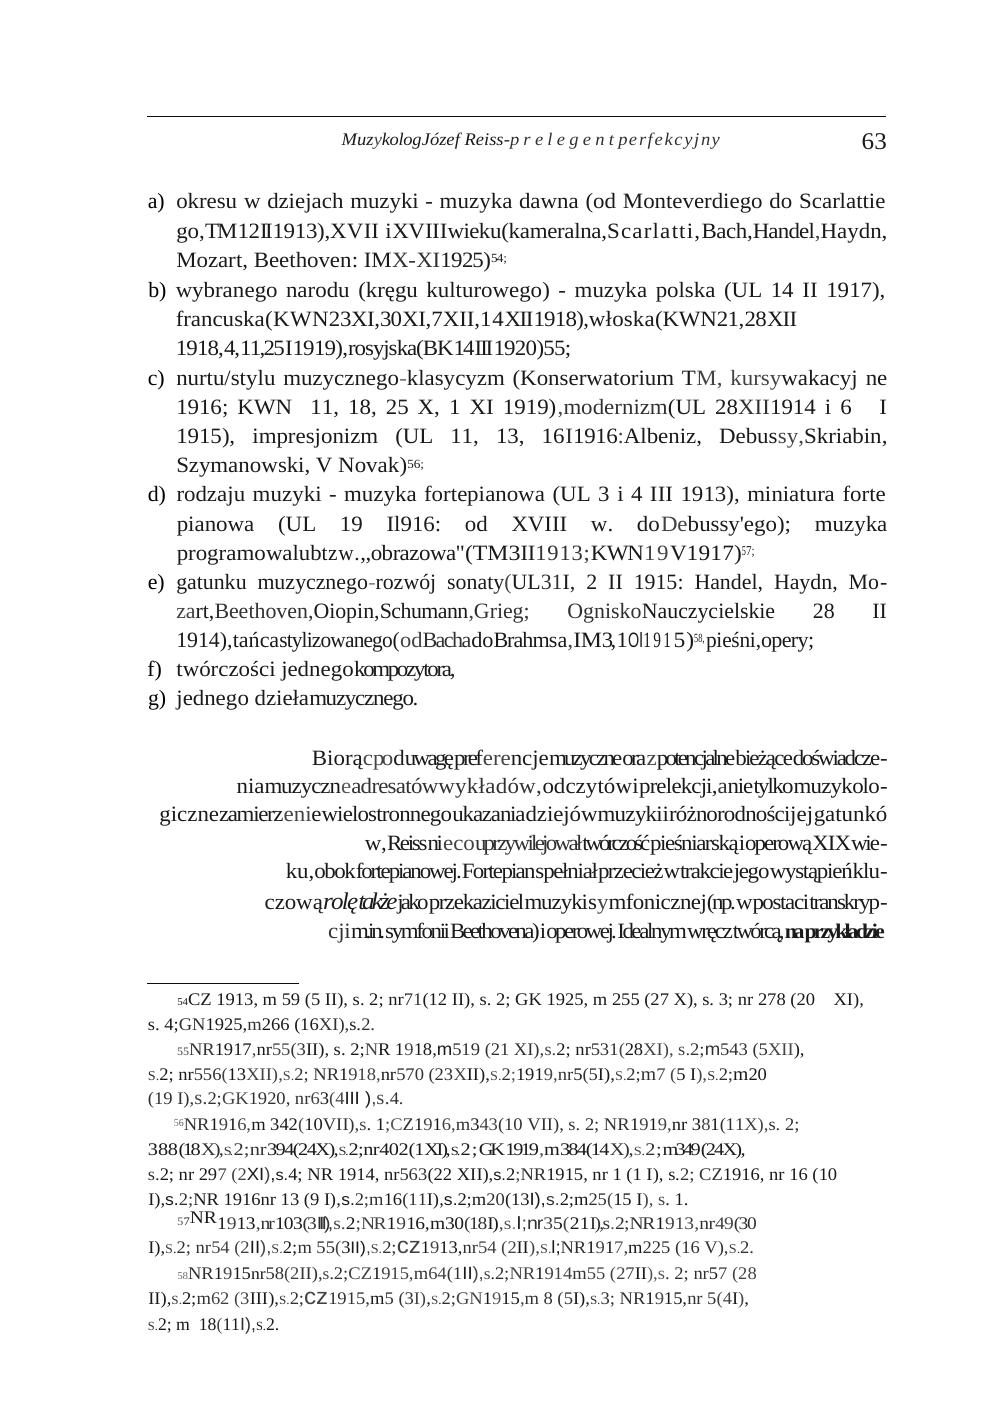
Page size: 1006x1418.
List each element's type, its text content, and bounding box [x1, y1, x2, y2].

list nurtu/stylu muzycznego-klasycyzm (Konserwatorium TM, kursywakacyj­ ne 1916; KWN 11, 18, 25 X, 1 XI 1919),modernizm(UL 28XII1914 i 6 I 1915), impresjonizm (UL 11, 13, 16I1916:Albeniz, Debussy,Skriabin, Szymanowski, V Novak)56; [148, 365, 887, 477]
list twórczości jednegokompozytora, [147, 656, 899, 681]
text I),s.2;NR 1916nr 13 (9 I),s.2;m16(11I),s.2;m20(13I),s.2;m25(15 I), s. 1. [148, 1189, 899, 1209]
text 55NR1917,nr55(3II), s. 2;NR 1918,m519 (21 XI),s.2; nr531(28XI), s.2;m543 (5XII), [177, 1039, 899, 1059]
text (19 I),s.2;GK1920, nr63(4III ),s.4. [148, 1086, 899, 1109]
text S.2; nr556(13XII),S.2; NR1918,nr570 (23XII),S.2;1919,nr5(5I),S.2;m7 (5 I),S.2;m20 [148, 1063, 899, 1084]
list gatunku muzycznego-rozwój sonaty(UL31I, 2 II 1915: Handel, Haydn, Mo­zart,Beethoven,Oiopin,Schumann,Grieg; OgniskoNauczycielskie 28 II 1914),tańcastylizowanego(odBachadoBrahmsa,IM3,1OI1915)58,pieśni,opery; [148, 569, 887, 652]
text 56NR1916,m 342(10VII),s. 1;CZ1916,m343(10 VII), s. 2; NR1919,nr 381(11X),s. 2; [173, 1114, 899, 1134]
text MuzykologJózef Reiss-prelegentperfekcyjny 63 [341, 85, 899, 154]
text S.2; m 18(11I),S.2. [148, 1313, 899, 1334]
list wybranego narodu (kręgu kulturowego) - muzyka polska (UL 14 II 1917), francuska(KWN23XI,30XI,7XII,14XII1918),włoska(KWN21,28XII 1918,4,11,25I1919),rosyjska(BK14III1920)55; [148, 277, 887, 360]
text 54CZ 1913, m 59 (5 II), s. 2; nr71(12 II), s. 2; GK 1925, m 255 (27 X), s. 3; nr 278 (20 XI), [177, 983, 899, 1009]
text s.2; nr 297 (2XI),s.4; NR 1914, nr563(22 XII),s.2;NR1915, nr 1 (1 I), s.2; CZ1916, nr 16 (10 [148, 1163, 899, 1184]
text Biorącpoduwagępreferencjemuzyczneorazpotencjalnebieżącedoświadcze­niamuzyczneadresatówwykładów,odczytówiprelekcji,anietylkomuzykolo­gicznezamierzeniewielostronnegoukazaniadziejówmuzykiiróżnorodnościjejgatunków,ReissniecouprzywilejowałtwórczośćpieśniarskąioperowąXIXwie­ku,obokfortepianowej.Fortepianspełniałprzecieżwtrakciejegowystąpieńklu­czowąrolętakżejakoprzekazicielmuzykisymfonicznej(np.wpostacitranskryp­cjim.in.symfoniiBeethovena)ioperowej.Idealnymwręcztwórcą,naprzykładzie [148, 744, 887, 943]
list jednego dziełamuzycznego. [148, 685, 899, 711]
list rodzaju muzyki - muzyka fortepianowa (UL 3 i 4 III 1913), miniatura forte­ pianowa (UL 19 Il916: od XVIII w. doDebussy'ego); muzyka programowalubtzw.,,obrazowa"(TM3II1913;KWN19V1917)57; [148, 481, 887, 565]
list okresu w dziejach muzyki - muzyka dawna (od Monteverdiego do Scarlattie­ go,TM12II1913),XVII iXVIIIwieku(kameralna,Scarlatti,Bach,Handel,Haydn, Mozart, Beethoven: IMX-XI1925)54; [148, 188, 887, 272]
text II),S.2;m62 (3III),S.2;cz1915,m5 (3I),S.2;GN1915,m 8 (5I),S.3; NR1915,nr 5(4I), [148, 1283, 899, 1310]
text 57NR1913,nr103(3III),s.2;NR1916,m30(18I),s.l;nr35(21I),s.2;NR1913,nr49(30 [177, 1213, 899, 1233]
text 388(18X),S.2;nr394(24X),S.2;nr402(1XI),S.2;GK1919,m384(14X),S.2;m349(24X), [148, 1139, 899, 1159]
text s. 4;GN1925,m266 (16XI),s.2. [148, 1013, 899, 1034]
text 58NR1915nr58(2II),s.2;CZ1915,m64(1II),s.2;NR1914m55 (27II),s. 2; nr57 (28 [177, 1263, 899, 1283]
text I),S.2; nr54 (2II),S.2;m 55(3II),S.2;cz1913,nr54 (2II),S.l;NR1917,m225 (16 V),S.2. [148, 1233, 899, 1259]
